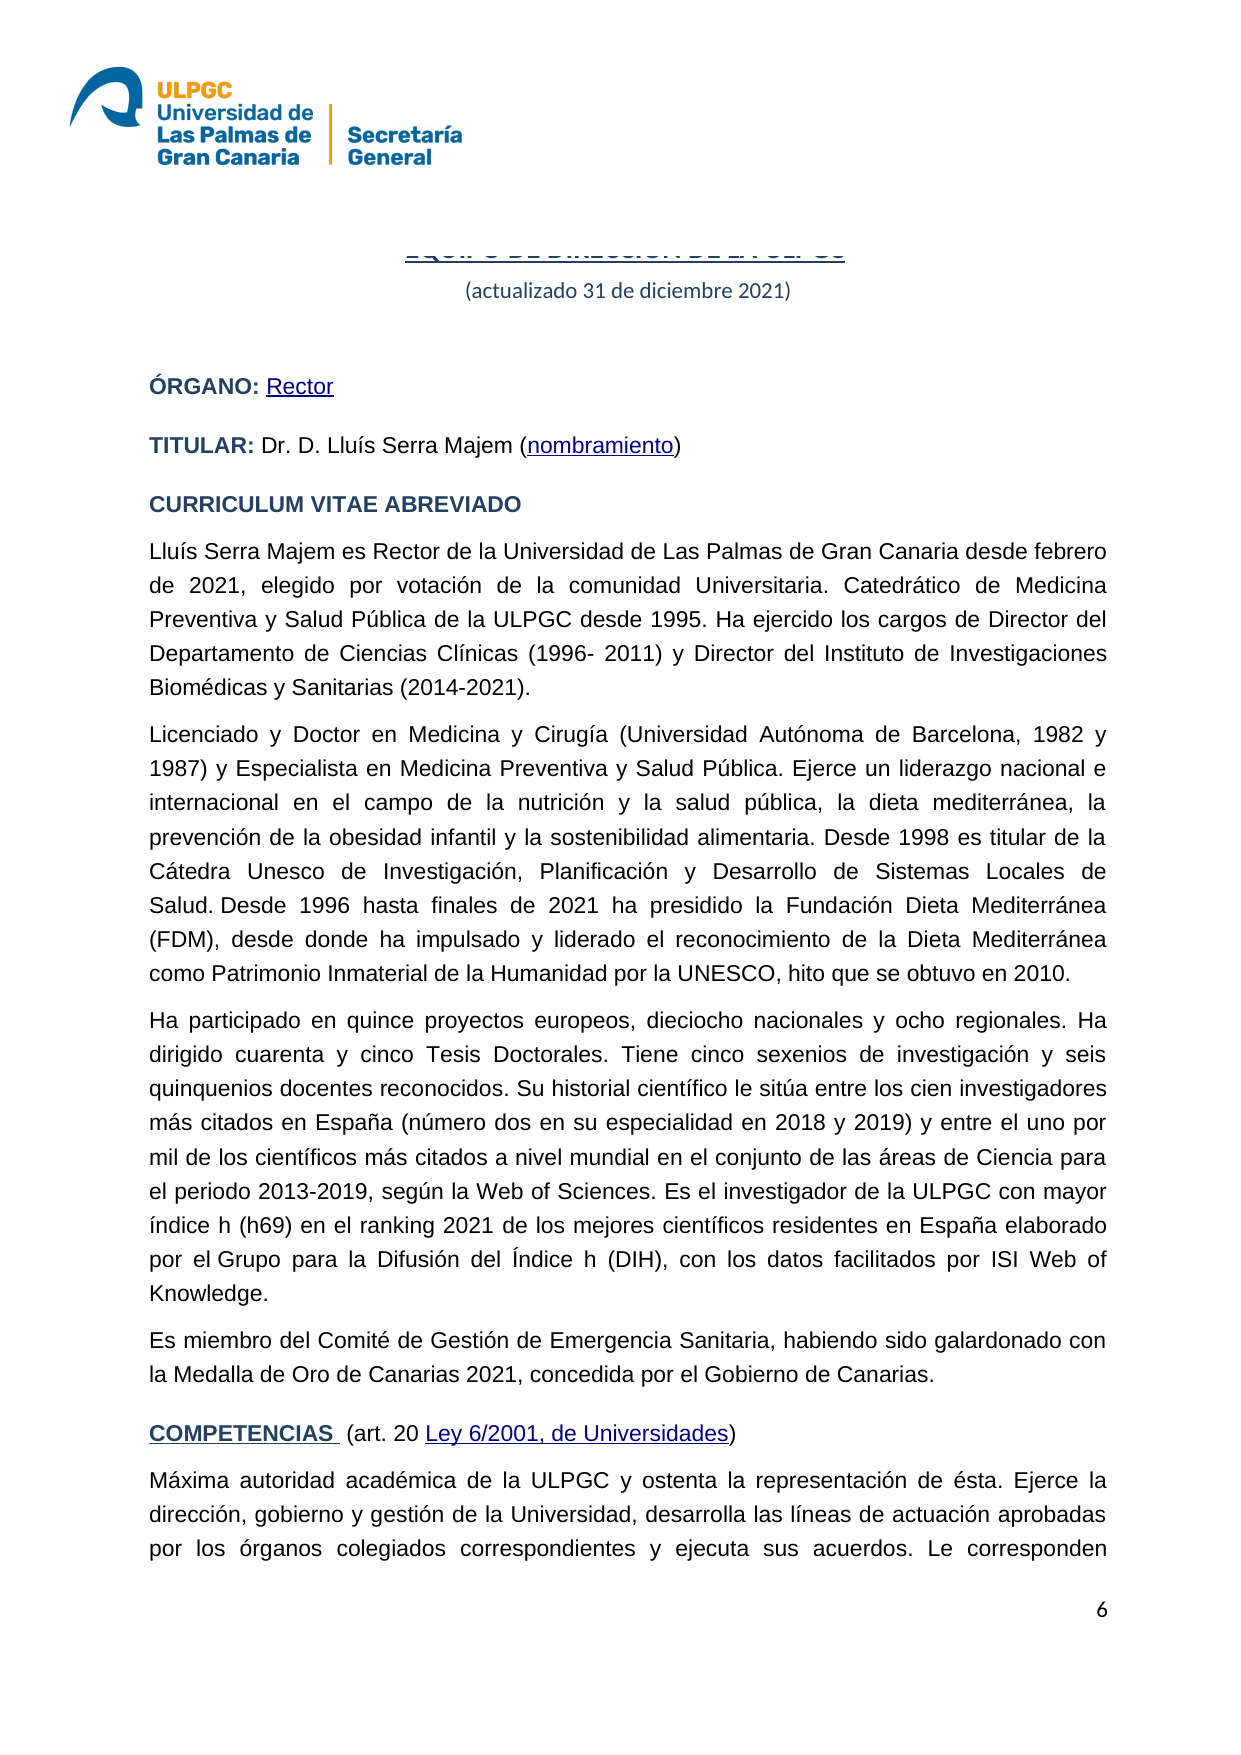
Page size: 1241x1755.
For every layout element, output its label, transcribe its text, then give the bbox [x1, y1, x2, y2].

text CURRICULUM VITAE ABREVIADO [149, 491, 1107, 517]
text Licenciado y Doctor en Medicina y Cirugía (Universidad Autónoma de Barcelona, 1982 y 1987) y Especialista en Medicina Preventiva y Salud Pública. Ejerce un liderazgo nacional e internacional en el campo de la nutrición y la salud pública, la dieta mediterránea, la prevención de la obesidad infantil y la sostenibilidad alimentaria. Desde 1998 es titular de la Cátedra Unesco de Investigación, Planificación y Desarrollo de Sistemas Locales de Salud. Desde 1996 hasta finales de 2021 ha presidido la Fundación Dieta Mediterránea (FDM), desde donde ha impulsado y liderado el reconocimiento de la Dieta Mediterránea como Patrimonio Inmaterial de la Humanidad por la UNESCO, hito que se obtuvo en 2010. [149, 721, 1107, 986]
text Lluís Serra Majem es Rector de la Universidad de Las Palmas de Gran Canaria desde febrero de 2021, elegido por votación de la comunidad Universitaria. Catedrático de Medicina Preventiva y Salud Pública de la ULPGC desde 1995. Ha ejercido los cargos de Director del Departamento de Ciencias Clínicas (1996- 2011) y Director del Instituto de Investigaciones Biomédicas y Sanitarias (2014-2021). [149, 538, 1107, 701]
text Máxima autoridad académica de la ULPGC y ostenta la representación de ésta. Ejerce la dirección, gobierno y gestión de la Universidad, desarrolla las líneas de actuación aprobadas por los órganos colegiados correspondientes y ejecuta sus acuerdos. Le corresponden [149, 1467, 1107, 1561]
text TITULAR: Dr. D. Lluís Serra Majem (nombramiento) [149, 432, 1107, 458]
list EQUIPO DE DIRECCIÓN DE LA ULPGC [149, 230, 1107, 266]
text Es miembro del Comité de Gestión de Emergencia Sanitaria, habiendo sido galardonado con la Medalla de Oro de Canarias 2021, concedida por el Gobierno de Canarias. [149, 1327, 1107, 1387]
text ÓRGANO: Rector [149, 373, 1107, 399]
text COMPETENCIAS (art. 20 Ley 6/2001, de Universidades) [149, 1420, 1107, 1446]
text Ha participado en quince proyectos europeos, dieciocho nacionales y ocho regionales. Ha dirigido cuarenta y cinco Tesis Doctorales. Tiene cinco sexenios de investigación y seis quinquenios docentes reconocidos. Su historial científico le sitúa entre los cien investigadores más citados en España (número dos en su especialidad en 2018 y 2019) y entre el uno por mil de los científicos más citados a nivel mundial en el conjunto de las áreas de Ciencia para el periodo 2013-2019, según la Web of Sciences. Es el investigador de la ULPGC con mayor índice h (h69) en el ranking 2021 de los mejores científicos residentes en España elaborado por el Grupo para la Difusión del Índice h (DIH), con los datos facilitados por ISI Web of Knowledge. [149, 1007, 1107, 1306]
list (actualizado 31 de diciembre 2021) [149, 277, 1107, 305]
